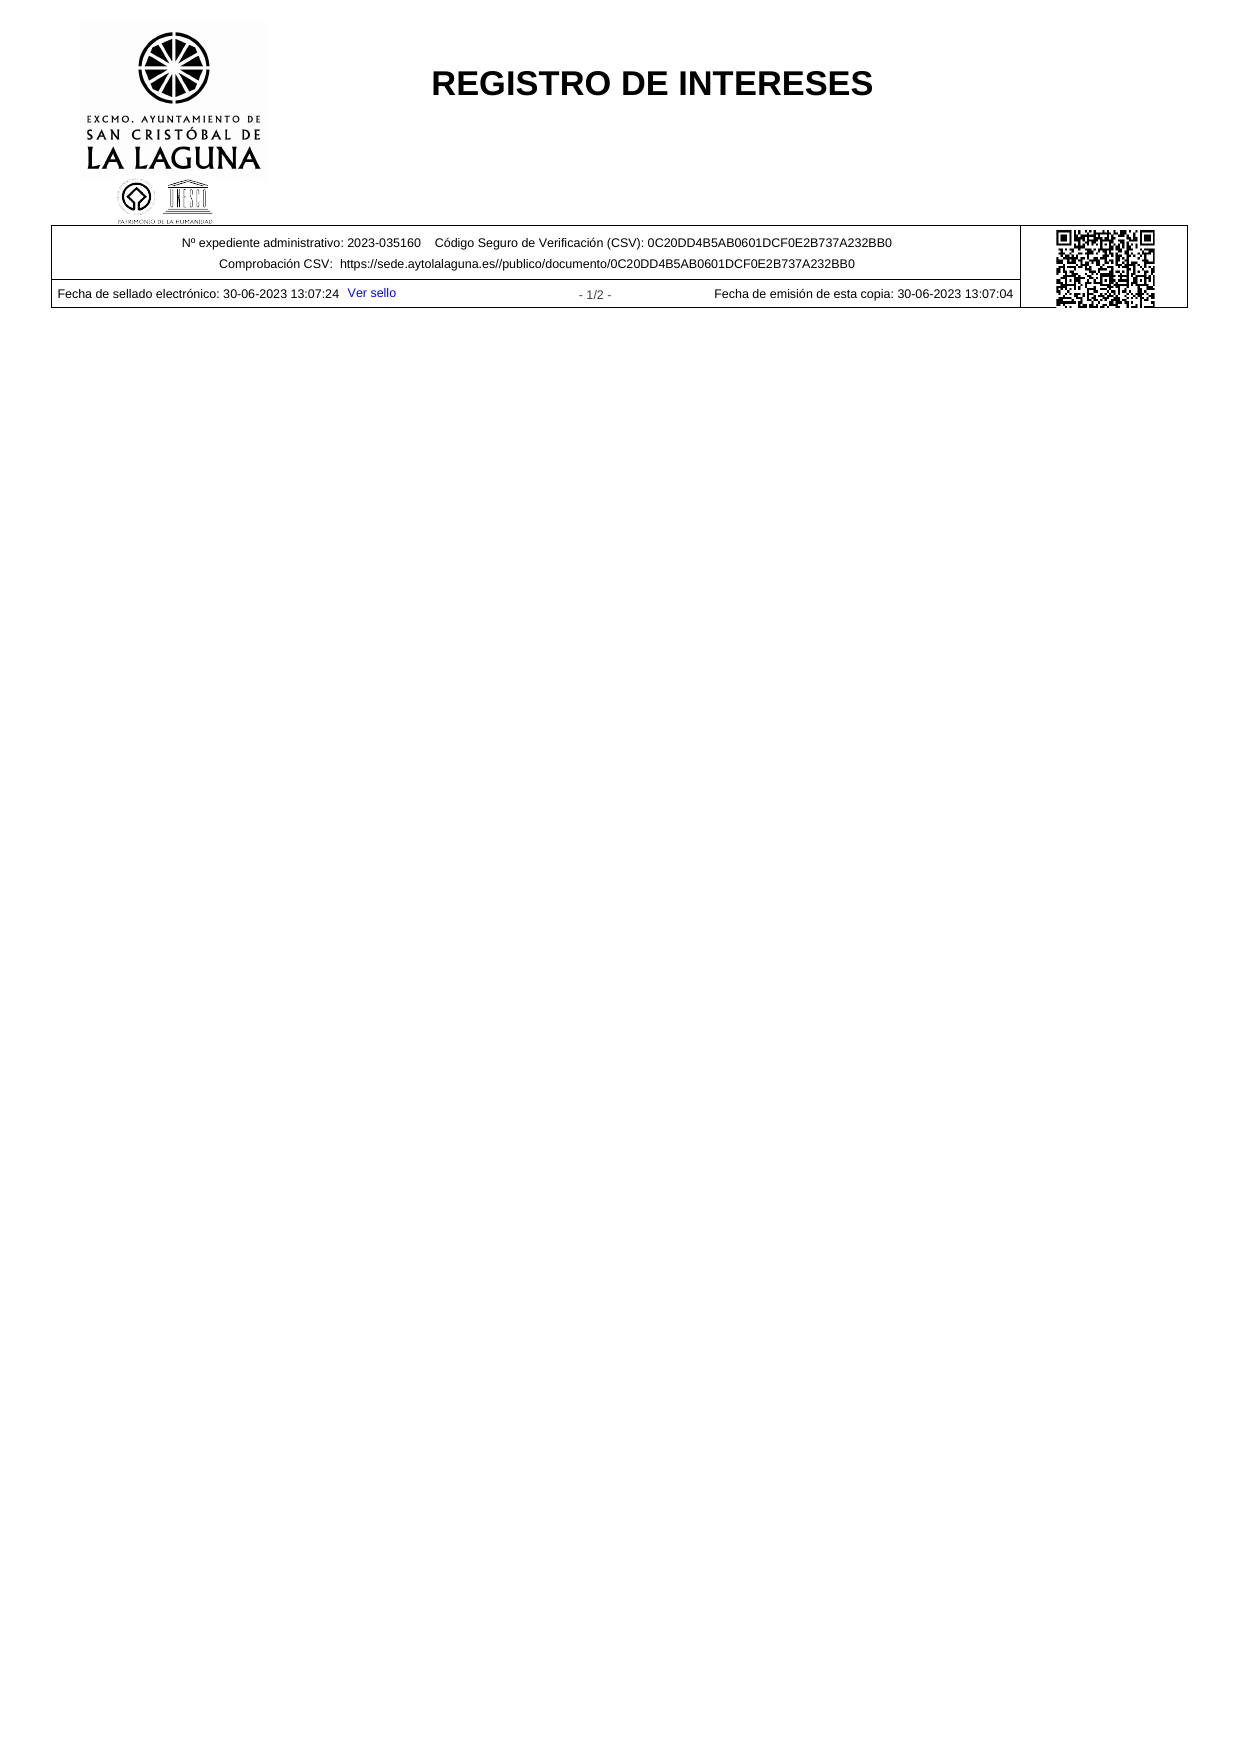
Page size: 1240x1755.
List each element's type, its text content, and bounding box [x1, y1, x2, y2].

table_cell Fecha de sellado electrónico: 30-06-2023 13:07:24 Ver sello - 1/2 - Fecha de emisión de esta copia: 30-06-2023 13:07:04 [52, 280, 1020, 307]
table_cell Nº expediente administrativo: 2023-035160 Código Seguro de Verificación (CSV): 0C20DD4B5AB0601DCF0E2B737A232BB0 Comprobación CSV: https://sede.aytolalaguna.es//publico/documento/0C20DD4B5AB0601DCF0E2B737A232BB0 [52, 226, 1020, 279]
table_header [1021, 226, 1187, 307]
